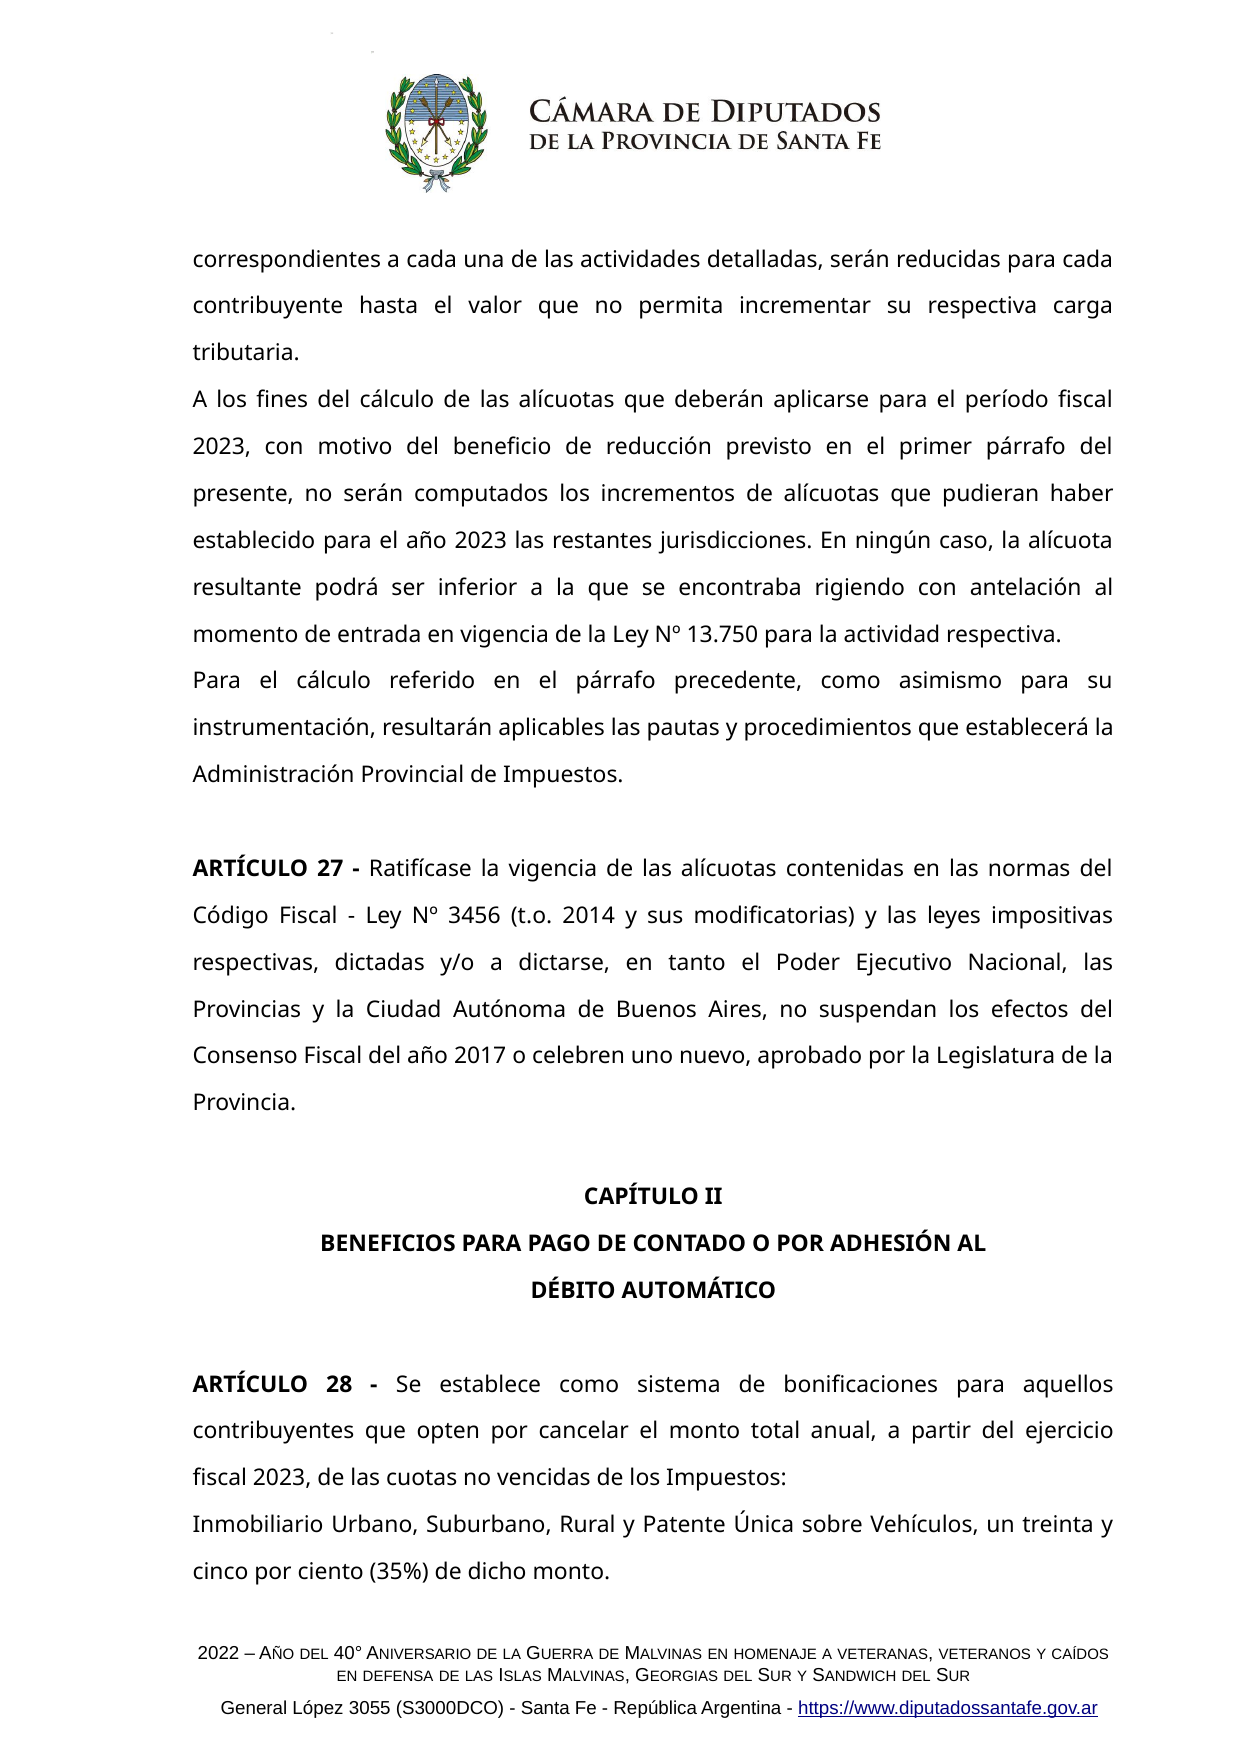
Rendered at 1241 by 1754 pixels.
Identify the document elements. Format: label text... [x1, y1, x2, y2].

text Inmobiliario Urbano, Suburbano, Rural y Patente Única sobre Vehículos, un treinta y cinco por ciento (35%) de dicho monto. [192, 1508, 1114, 1586]
text Para el cálculo referido en el párrafo precedente, como asimismo para su instrumentación, resultarán aplicables las pautas y procedimientos que establecerá la Administración Provincial de Impuestos. [192, 664, 1114, 789]
text ARTÍCULO 27 - Ratifícase la vigencia de las alícuotas contenidas en las normas del Código Fiscal - Ley Nº 3456 (t.o. 2014 y sus modificatorias) y las leyes impositivas respectivas, dictadas y/o a dictarse, en tanto el Poder Ejecutivo Nacional, las Provincias y la Ciudad Autónoma de Buenos Aires, no suspendan los efectos del Consenso Fiscal del año 2017 o celebren uno nuevo, aprobado por la Legislatura de la Provincia. [192, 852, 1114, 1117]
text ARTÍCULO 28 - Se establece como sistema de bonificaciones para aquellos contribuyentes que opten por cancelar el monto total anual, a partir del ejercicio fiscal 2023, de las cuotas no vencidas de los Impuestos: [192, 1367, 1114, 1492]
text correspondientes a cada una de las actividades detalladas, serán reducidas para cada contribuyente hasta el valor que no permita incrementar su respectiva carga tributaria. [192, 242, 1114, 367]
picture [385, 74, 881, 197]
text DÉBITO AUTOMÁTICO [192, 1274, 1114, 1305]
text CAPÍTULO II [192, 1180, 1114, 1211]
text A los fines del cálculo de las alícuotas que deberán aplicarse para el período fiscal 2023, con motivo del beneficio de reducción previsto en el primer párrafo del presente, no serán computados los incrementos de alícuotas que pudieran haber establecido para el año 2023 las restantes jurisdicciones. En ningún caso, la alícuota resultante podrá ser inferior a la que se encontraba rigiendo con antelación al momento de entrada en vigencia de la Ley Nº 13.750 para la actividad respectiva. [192, 383, 1114, 649]
text BENEFICIOS PARA PAGO DE CONTADO O POR ADHESIÓN AL [192, 1227, 1114, 1258]
